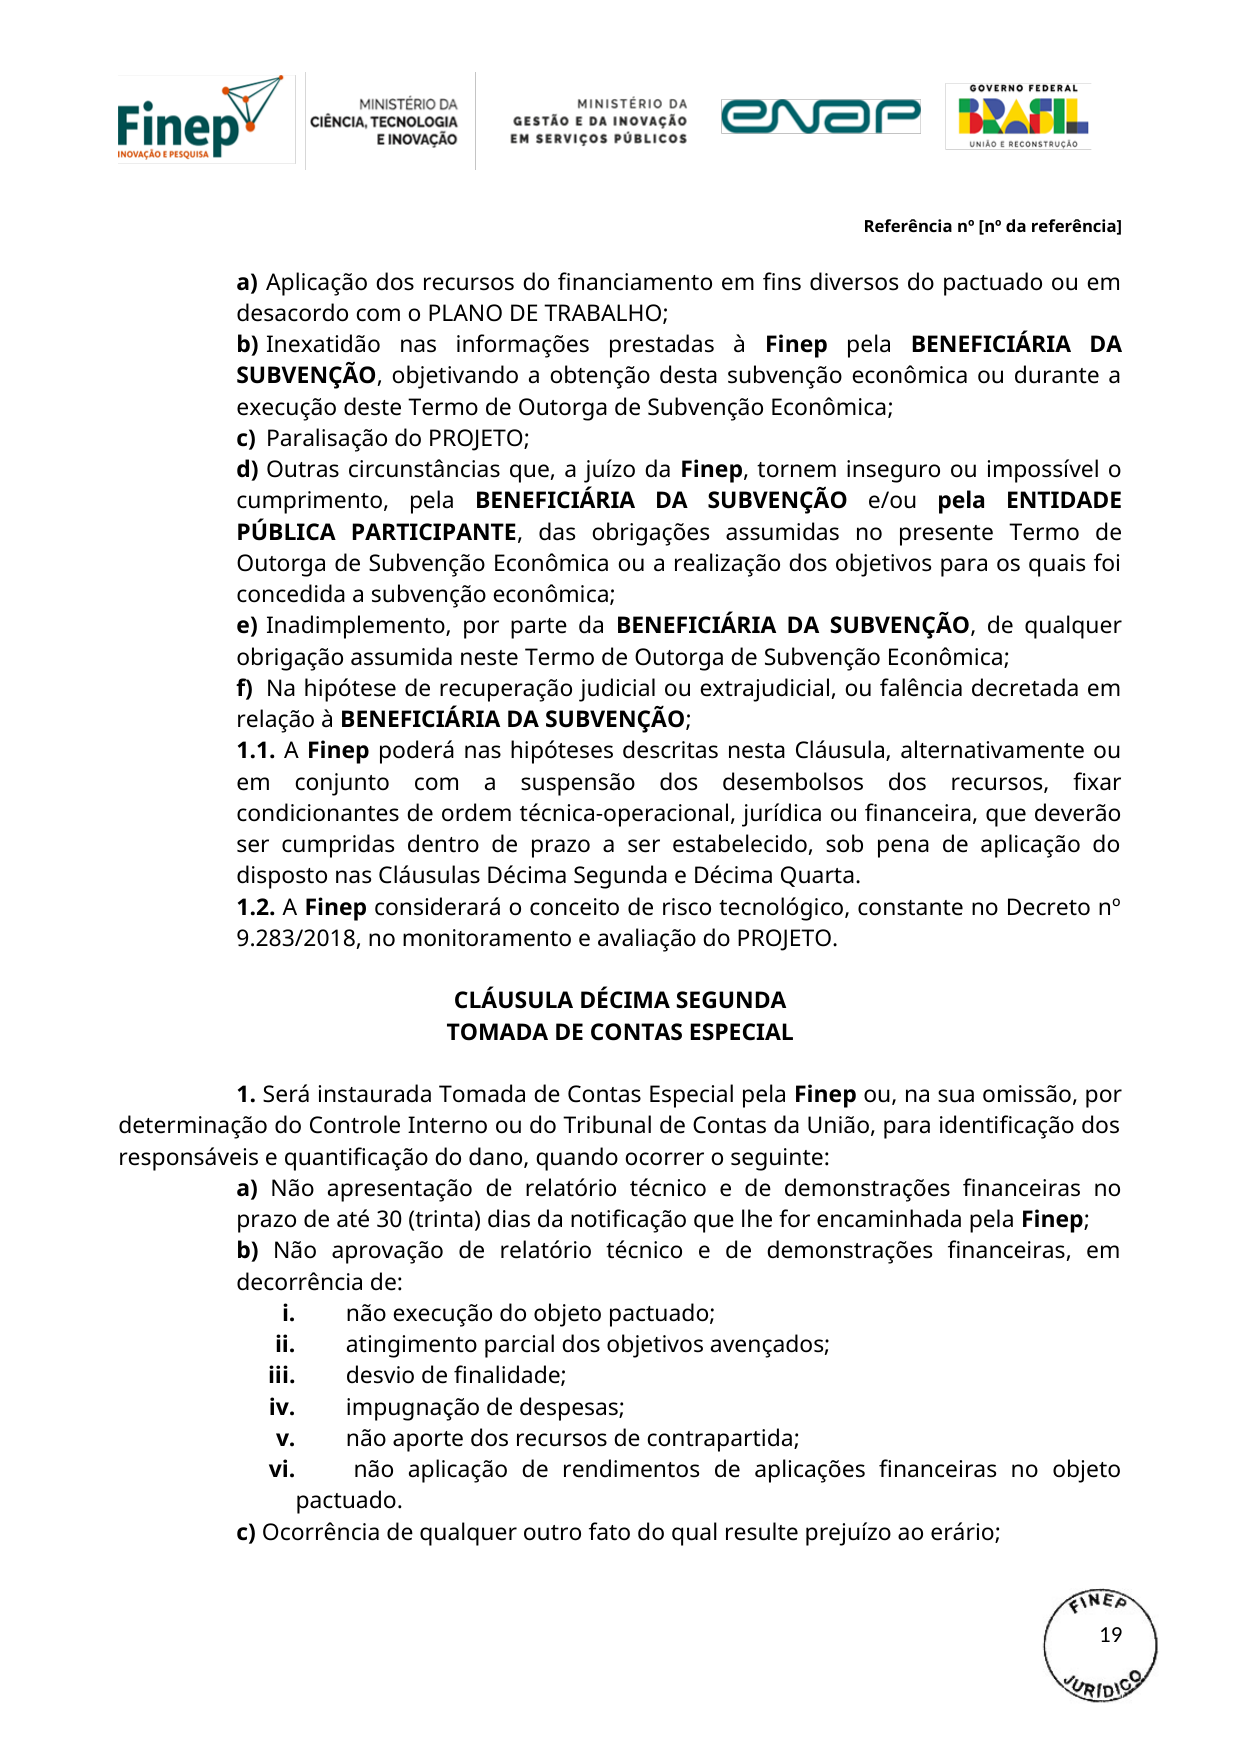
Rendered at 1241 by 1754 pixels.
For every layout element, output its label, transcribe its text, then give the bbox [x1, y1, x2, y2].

list Na hipótese de recuperação judicial ou extrajudicial, ou falência decretada em relação à BENEFICIÁRIA DA SUBVENÇÃO; [236, 672, 1122, 734]
text a) Não apresentação de relatório técnico e de demonstrações financeiras no prazo de até 30 (trinta) dias da notificação que lhe for encaminhada pela Finep; [236, 1172, 1122, 1234]
list atingimento parcial dos objetivos avençados; [295, 1328, 1122, 1359]
text c) Ocorrência de qualquer outro fato do qual resulte prejuízo ao erário; [236, 1516, 1122, 1547]
text 1.1. A Finep poderá nas hipóteses descritas nesta Cláusula, alternativamente ou em conjunto com a suspensão dos desembolsos dos recursos, fixar condicionantes de ordem técnica-operacional, jurídica ou financeira, que deverão ser cumpridas dentro de prazo a ser estabelecido, sob pena de aplicação do disposto nas Cláusulas Décima Segunda e Décima Quarta. [236, 734, 1122, 891]
text CLÁUSULA DÉCIMA SEGUNDA [118, 984, 1122, 1016]
list impugnação de despesas; [295, 1391, 1122, 1422]
text 1. Será instaurada Tomada de Contas Especial pela Finep ou, na sua omissão, por determinação do Controle Interno ou do Tribunal de Contas da União, para identificação dos responsáveis e quantificação do dano, quando ocorrer o seguinte: [118, 1078, 1122, 1172]
list não execução do objeto pactuado; [295, 1297, 1122, 1328]
list Aplicação dos recursos do financiamento em fins diversos do pactuado ou em desacordo com o PLANO DE TRABALHO; [236, 266, 1122, 328]
text TOMADA DE CONTAS ESPECIAL [118, 1016, 1122, 1047]
list não aporte dos recursos de contrapartida; [295, 1422, 1122, 1453]
text 1.2. A Finep considerará o conceito de risco tecnológico, constante no Decreto nº 9.283/2018, no monitoramento e avaliação do PROJETO. [236, 891, 1122, 953]
list não aplicação de rendimentos de aplicações financeiras no objeto pactuado. [295, 1453, 1122, 1516]
list Inadimplemento, por parte da BENEFICIÁRIA DA SUBVENÇÃO, de qualquer obrigação assumida neste Termo de Outorga de Subvenção Econômica; [236, 609, 1122, 672]
list Paralisação do PROJETO; [236, 422, 1122, 453]
list Outras circunstâncias que, a juízo da Finep, tornem inseguro ou impossível o cumprimento, pela BENEFICIÁRIA DA SUBVENÇÃO e/ou pela ENTIDADE PÚBLICA PARTICIPANTE, das obrigações assumidas no presente Termo de Outorga de Subvenção Econômica ou a realização dos objetivos para os quais foi concedida a subvenção econômica; [236, 453, 1122, 609]
list desvio de finalidade; [295, 1359, 1122, 1391]
list Inexatidão nas informações prestadas à Finep pela BENEFICIÁRIA DA SUBVENÇÃO, objetivando a obtenção desta subvenção econômica ou durante a execução deste Termo de Outorga de Subvenção Econômica; [236, 328, 1122, 422]
text b) Não aprovação de relatório técnico e de demonstrações financeiras, em decorrência de: [236, 1234, 1122, 1297]
